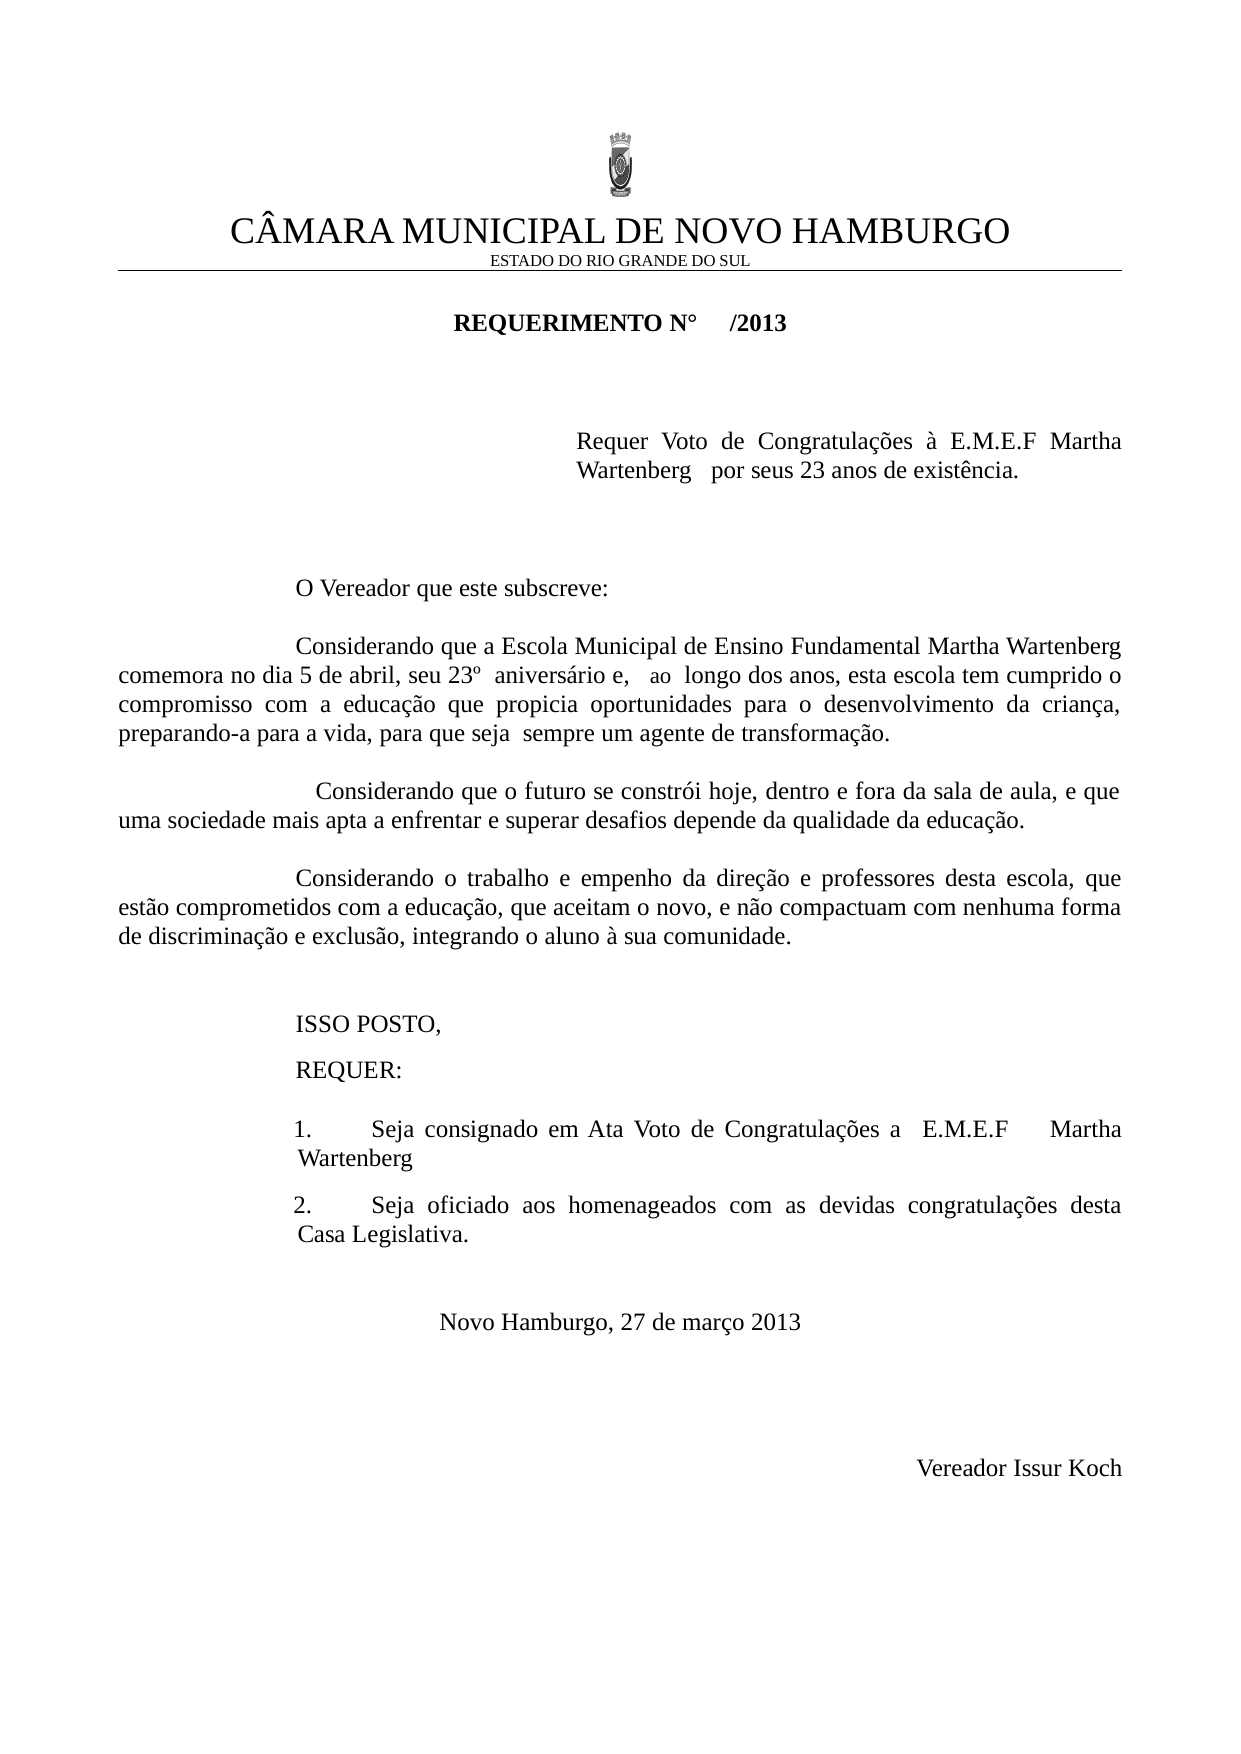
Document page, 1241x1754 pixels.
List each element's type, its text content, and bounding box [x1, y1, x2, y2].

text Novo Hamburgo, 27 de março 2013 [118, 1307, 1122, 1336]
text 2. Seja oficiado aos homenageados com as devidas congratulações desta Casa Legislativa. [293, 1189, 1122, 1248]
text Considerando que o futuro se constrói hoje, dentro e fora da sala de aula, e que uma sociedade mais apta a enfrentar e superar desafios depende da qualidade da educação. [118, 776, 1122, 834]
text 1. Seja consignado em Ata Voto de Congratulações a E.M.E.F Martha Wartenberg [293, 1114, 1122, 1172]
text Considerando que a Escola Municipal de Ensino Fundamental Martha Wartenberg comemora no dia 5 de abril, seu 23º aniversário e, ao longo dos anos, esta escola tem cumprido o compromisso com a educação que propicia oportunidades para o desenvolvimento da criança, preparando-a para a vida, para que seja sempre um agente de transformação. [118, 631, 1122, 747]
text ISSO POSTO, [118, 1008, 1122, 1037]
text ESTADO DO RIO GRANDE DO SUL [118, 252, 1122, 270]
text CÂMARA MUNICIPAL DE NOVO HAMBURGO [118, 209, 1122, 252]
text REQUER: [118, 1055, 1122, 1084]
text Considerando o trabalho e empenho da direção e professores desta escola, que estão comprometidos com a educação, que aceitam o novo, e não compactuam com nenhuma forma de discriminação e exclusão, integrando o aluno à sua comunidade. [118, 863, 1122, 950]
text Requer Voto de Congratulações à E.M.E.F Martha Wartenberg por seus 23 anos de existência. [576, 426, 1122, 484]
title REQUERIMENTO N° /2013 [118, 308, 1122, 337]
text Vereador Issur Koch [118, 1452, 1122, 1482]
text O Vereador que este subscreve: [118, 572, 1122, 602]
